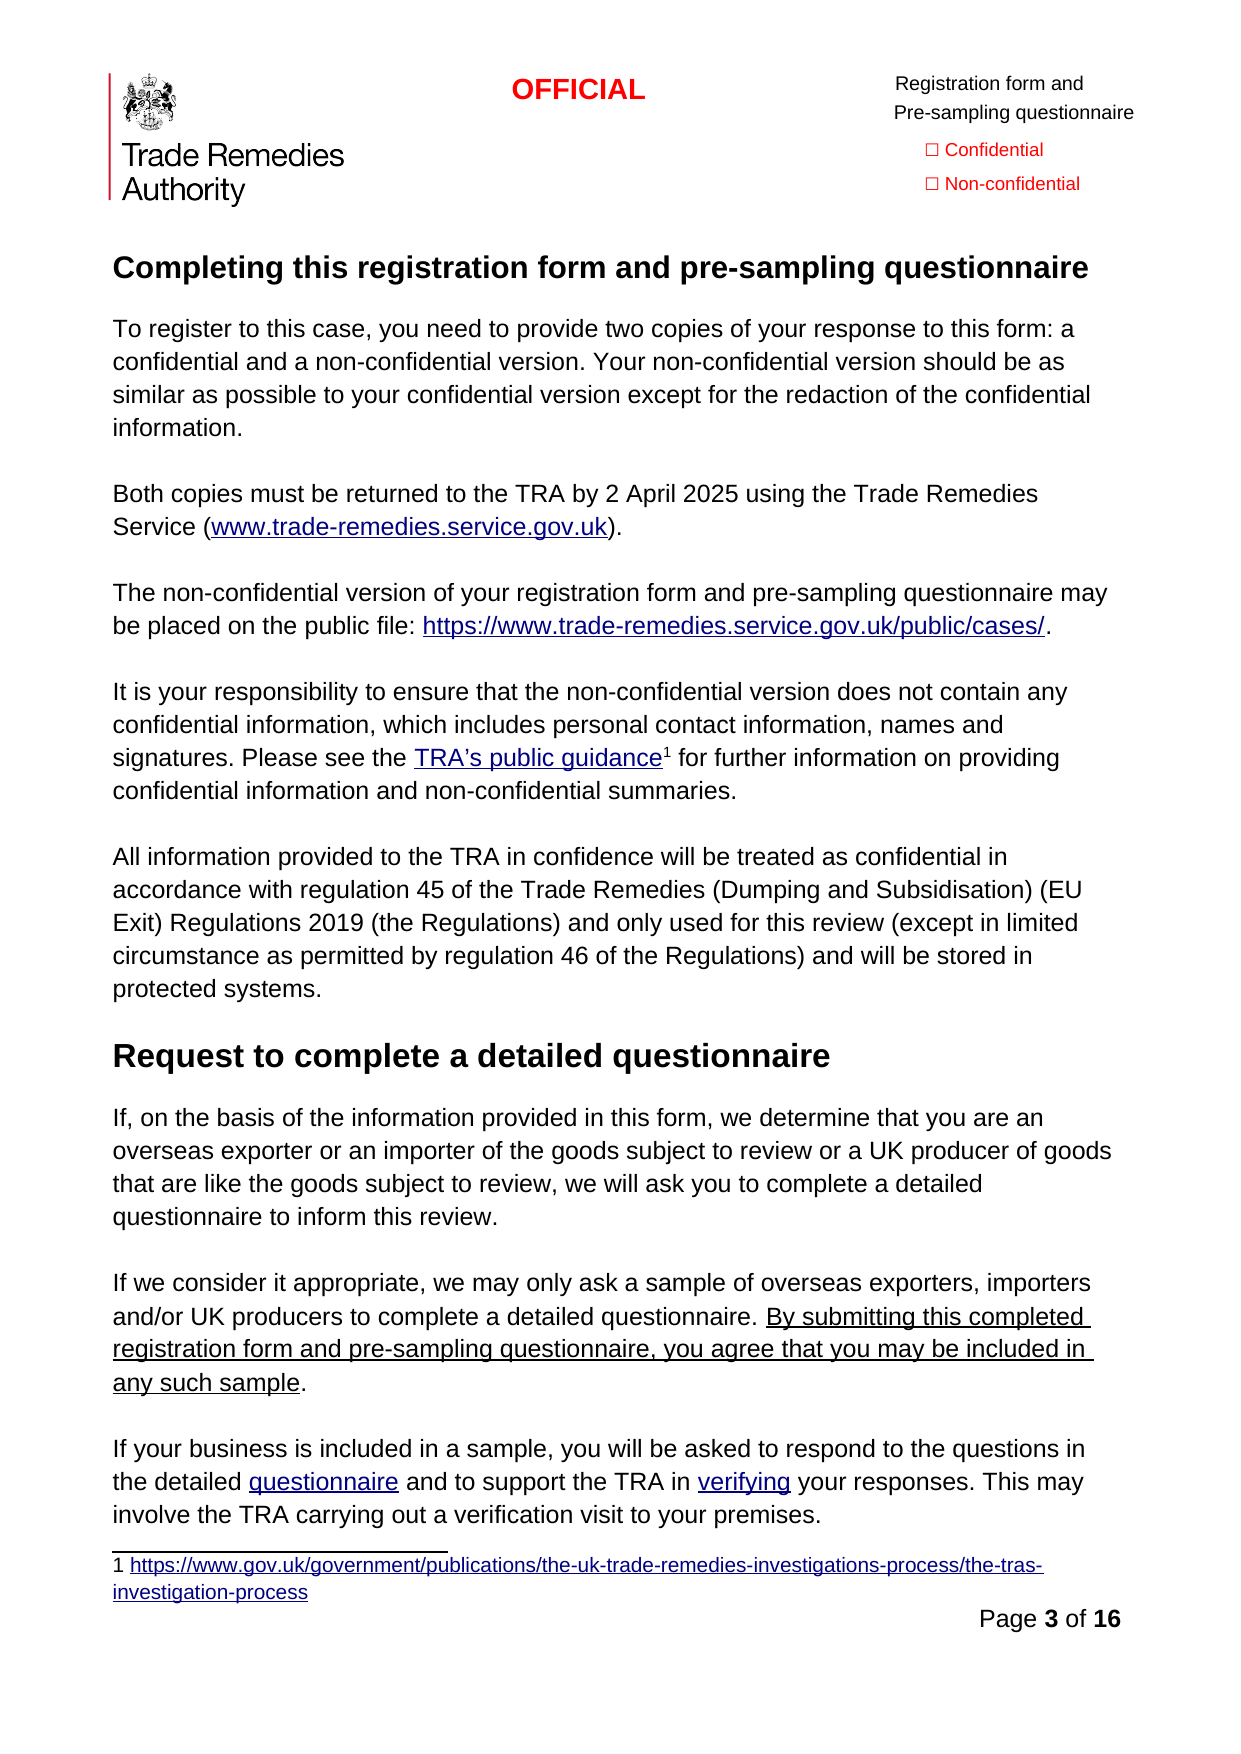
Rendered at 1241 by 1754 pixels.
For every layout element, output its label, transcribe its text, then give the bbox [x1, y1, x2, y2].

text The non-confidential version of your registration form and pre-sampling questionnaire may be placed on the public file: https://www.trade-remedies.service.gov.uk/public/cases/. [112, 578, 1128, 640]
text All information provided to the TRA in confidence will be treated as confidential in accordance with regulation 45 of the Trade Remedies (Dumping and Subsidisation) (EU Exit) Regulations 2019 (the Regulations) and only used for this review (except in limited circumstance as permitted by regulation 46 of the Regulations) and will be stored in protected systems. [112, 842, 1128, 1003]
text If, on the basis of the information provided in this form, we determine that you are an overseas exporter or an importer of the goods subject to review or a UK producer of goods that are like the goods subject to review, we will ask you to complete a detailed questionnaire to inform this review. [112, 1103, 1128, 1231]
text https://www.gov.uk/government/publications/the-uk-trade-remedies-investigations-process/the-tras-investigation-process [112, 1552, 1128, 1604]
text To register to this case, you need to provide two copies of your response to this form: a confidential and a non-confidential version. Your non-confidential version should be as similar as possible to your confidential version except for the redaction of the confidential information. [112, 314, 1128, 442]
text Request to complete a detailed questionnaire [112, 1036, 1128, 1074]
text If your business is included in a sample, you will be asked to respond to the questions in the detailed questionnaire and to support the TRA in verifying your responses. This may involve the TRA carrying out a verification visit to your premises. [112, 1433, 1128, 1528]
subtitle Completing this registration form and pre-sampling questionnaire [112, 249, 1128, 285]
text Both copies must be returned to the TRA by 2 April 2025 using the Trade Remedies Service (www.trade-remedies.service.gov.uk). [112, 479, 1128, 541]
text It is your responsibility to ensure that the non-confidential version does not contain any confidential information, which includes personal contact information, names and signatures. Please see the TRA’s public guidance for further information on providing confidential information and non-confidential summaries. [112, 677, 1128, 805]
text If we consider it appropriate, we may only ask a sample of overseas exporters, importers and/or UK producers to complete a detailed questionnaire. By submitting this completed registration form and pre-sampling questionnaire, you agree that you may be included in any such sample. [112, 1268, 1128, 1396]
